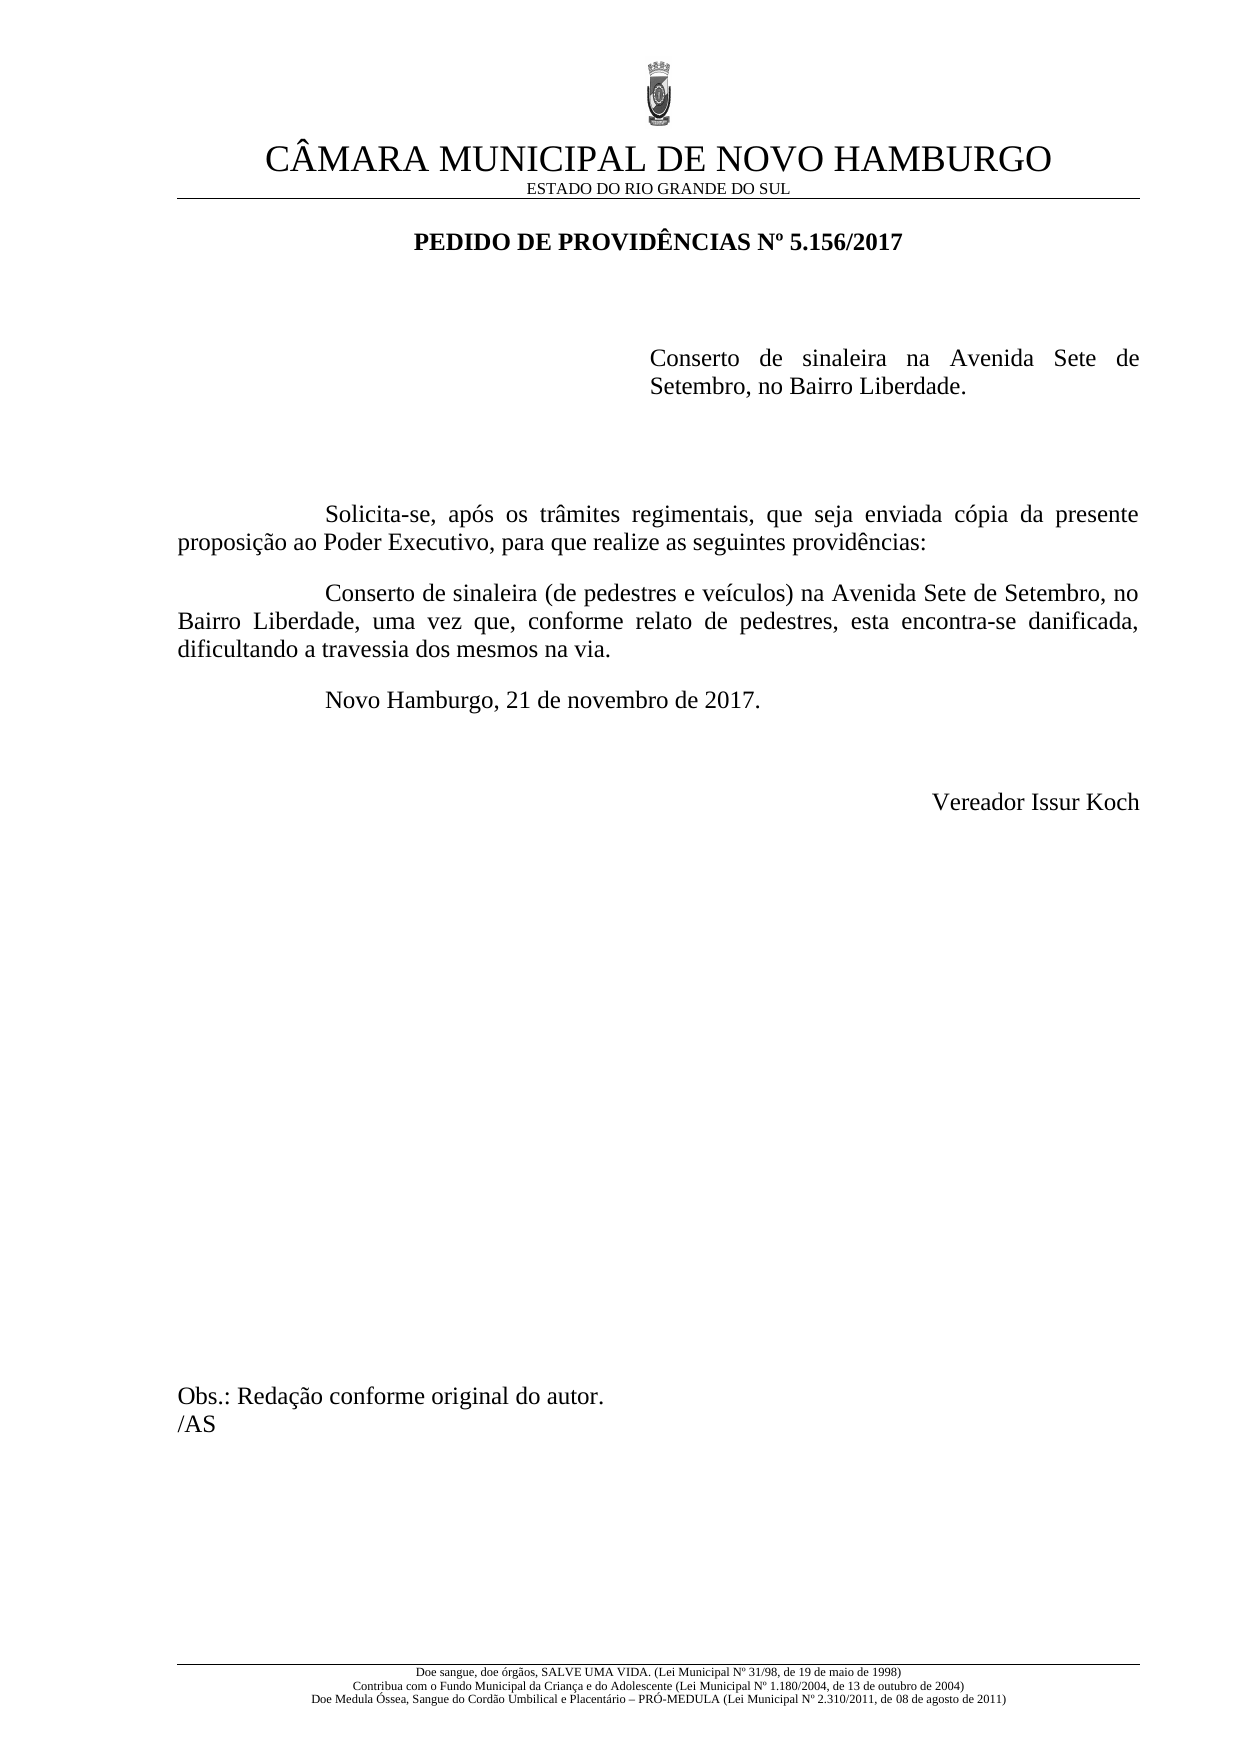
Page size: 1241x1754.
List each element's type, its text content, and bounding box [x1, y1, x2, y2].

text Obs.: Redação conforme original do autor. [177, 1382, 1140, 1410]
text Conserto de sinaleira na Avenida Sete de Setembro, no Bairro Liberdade. [649, 344, 1140, 400]
text Solicita-se, após os trâmites regimentais, que seja enviada cópia da presente proposição ao Poder Executivo, para que realize as seguintes providências: [177, 500, 1140, 556]
text PEDIDO DE PROVIDÊNCIAS Nº 5.156/2017 [177, 228, 1140, 256]
text /AS [177, 1410, 1140, 1437]
text Vereador Issur Koch [177, 788, 1140, 816]
text Novo Hamburgo, 21 de novembro de 2017. [177, 686, 1140, 714]
text Conserto de sinaleira (de pedestres e veículos) na Avenida Sete de Setembro, no Bairro Liberdade, uma vez que, conforme relato de pedestres, esta encontra-se danificada, dificultando a travessia dos mesmos na via. [177, 579, 1140, 662]
